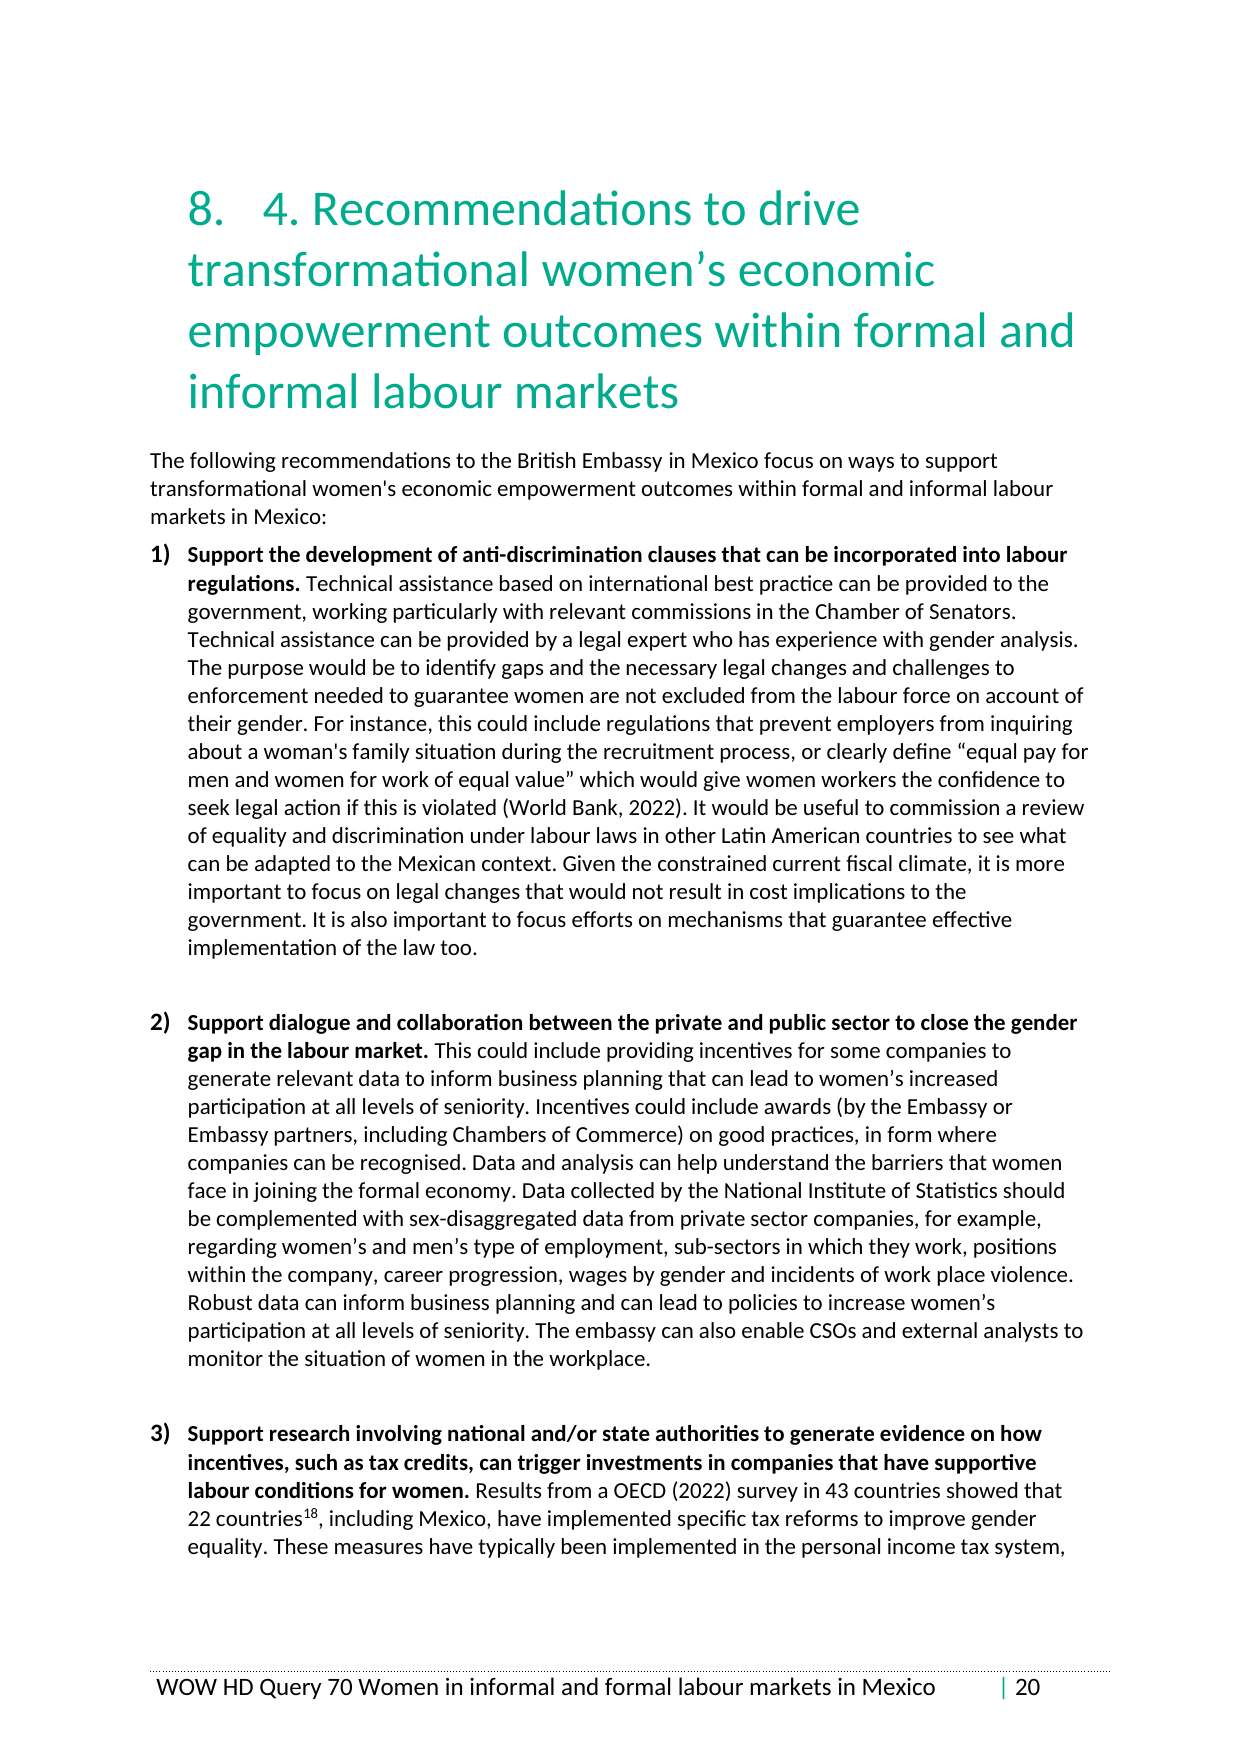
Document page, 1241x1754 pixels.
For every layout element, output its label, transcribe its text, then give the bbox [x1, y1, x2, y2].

list Support dialogue and collaboration between the private and public sector to close the gender gap in the labour market. This could include providing incentives for some companies to generate relevant data to inform business planning that can lead to women’s increased participation at all levels of seniority. Incentives could include awards (by the Embassy or Embassy partners, including Chambers of Commerce) on good practices, in form where companies can be recognised. Data and analysis can help understand the barriers that women face in joining the formal economy. Data collected by the National Institute of Statistics should be complemented with sex-disaggregated data from private sector companies, for example, regarding women’s and men’s type of employment, sub-sectors in which they work, positions within the company, career progression, wages by gender and incidents of work place violence. Robust data can inform business planning and can lead to policies to increase women’s participation at all levels of seniority. The embassy can also enable CSOs and external analysts to monitor the situation of women in the workplace. [150, 1006, 1090, 1373]
subtitle 4. Recommendations to drive transformational women’s economic empowerment outcomes within formal and informal labour markets [187, 177, 1090, 421]
list Support the development of anti-discrimination clauses that can be incorporated into labour regulations. Technical assistance based on international best practice can be provided to the government, working particularly with relevant commissions in the Chamber of Senators. Technical assistance can be provided by a legal expert who has experience with gender analysis. The purpose would be to identify gaps and the necessary legal changes and challenges to enforcement needed to guarantee women are not excluded from the labour force on account of their gender. For instance, this could include regulations that prevent employers from inquiring about a woman's family situation during the recruitment process, or clearly define “equal pay for men and women for work of equal value” which would give women workers the confidence to seek legal action if this is violated (World Bank, 2022). It would be useful to commission a review of equality and discrimination under labour laws in other Latin American countries to see what can be adapted to the Mexican context. Given the constrained current fiscal climate, it is more important to focus on legal changes that would not result in cost implications to the government. It is also important to focus efforts on mechanisms that guarantee effective implementation of the law too. [150, 538, 1090, 961]
text The following recommendations to the British Embassy in Mexico focus on ways to support transformational women's economic empowerment outcomes within formal and informal labour markets in Mexico: [150, 446, 1090, 530]
list Support research involving national and/or state authorities to generate evidence on how incentives, such as tax credits, can trigger investments in companies that have supportive labour conditions for women. Results from a OECD (2022) survey in 43 countries showed that 22 countries18, including Mexico, have implemented specific tax reforms to improve gender equality. These measures have typically been implemented in the personal income tax system, [150, 1417, 1090, 1560]
